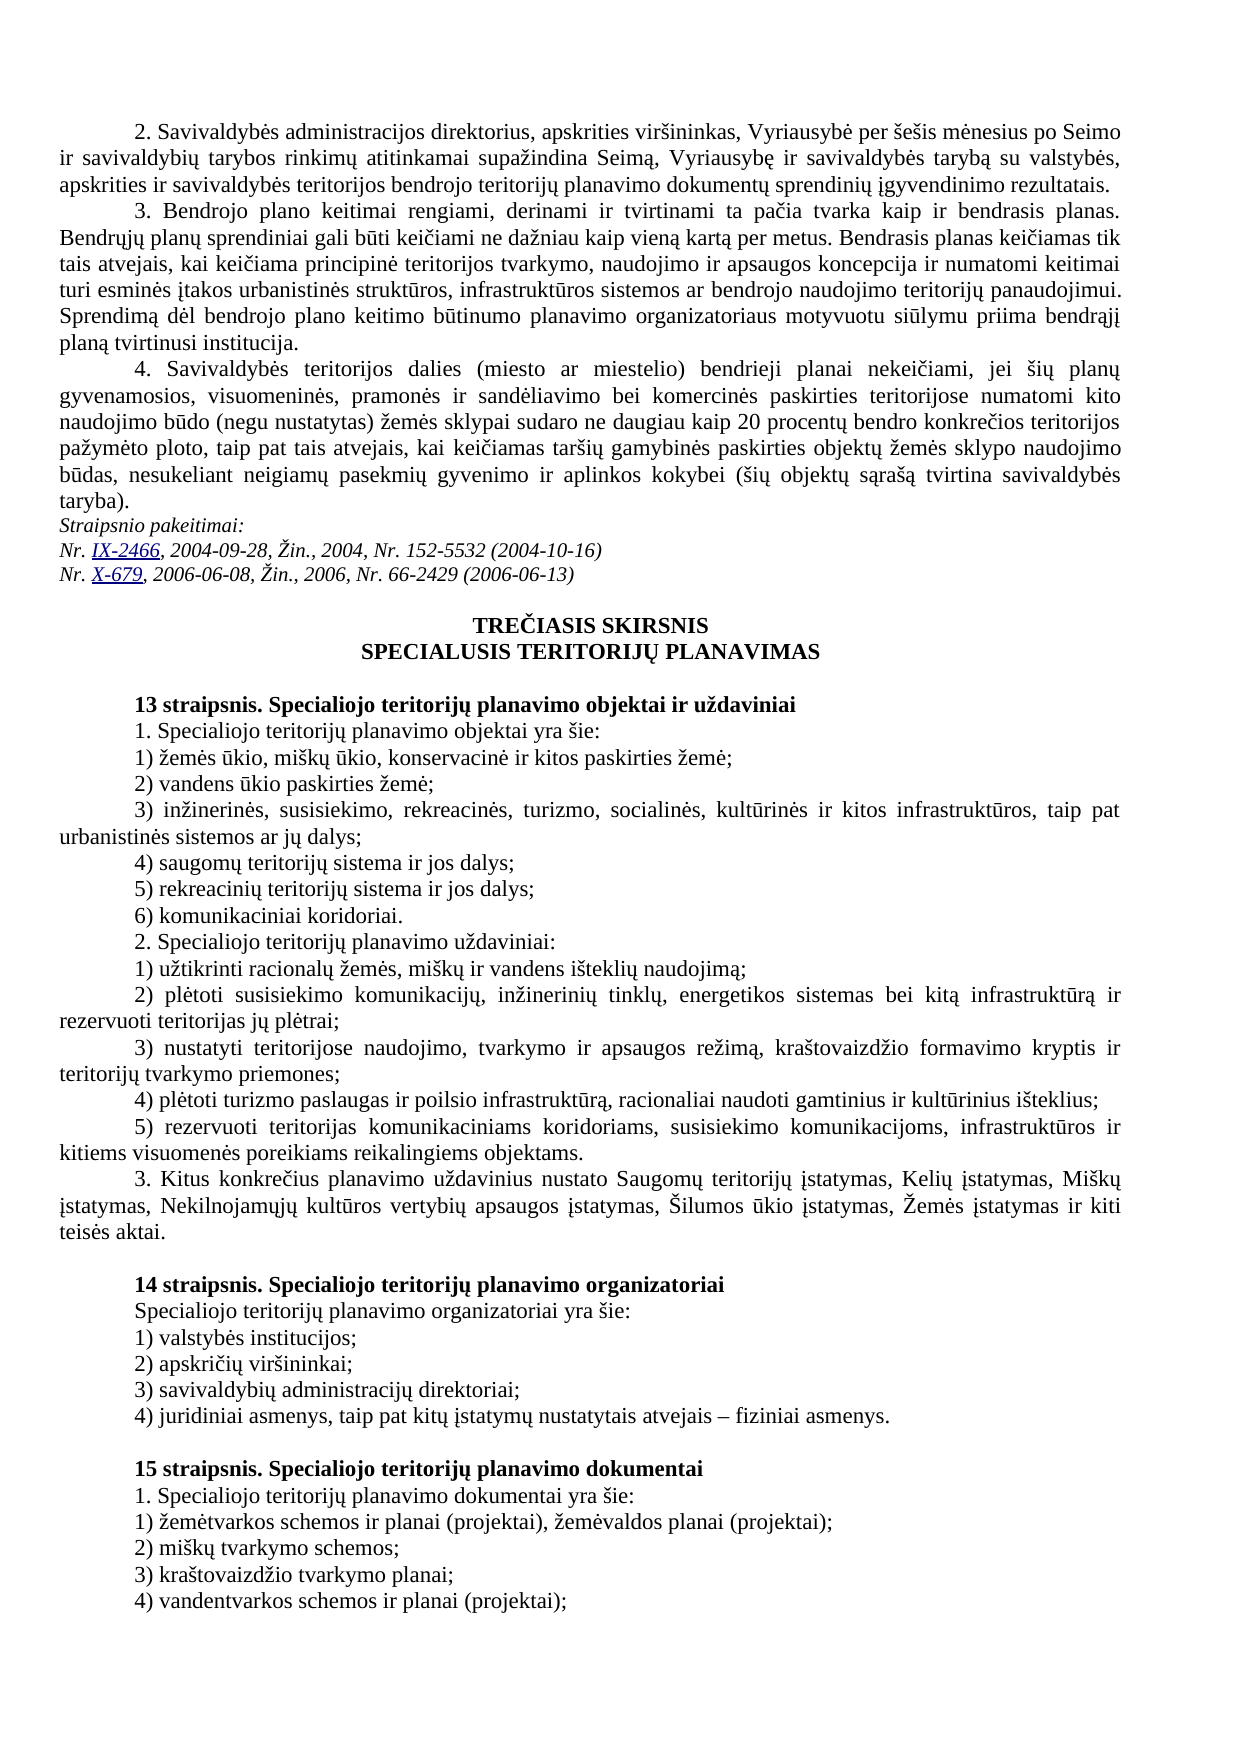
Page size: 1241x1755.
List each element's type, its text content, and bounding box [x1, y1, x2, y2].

text 4) vandentvarkos schemos ir planai (projektai); [59, 1587, 1122, 1613]
text Specialiojo teritorijų planavimo organizatoriai yra šie: [59, 1297, 1122, 1323]
text 3) nustatyti teritorijose naudojimo, tvarkymo ir apsaugos režimą, kraštovaizdžio formavimo kryptis ir teritorijų tvarkymo priemones; [59, 1034, 1122, 1086]
text 13 straipsnis. Specialiojo teritorijų planavimo objektai ir uždaviniai [59, 691, 1122, 717]
text 3) kraštovaizdžio tvarkymo planai; [59, 1561, 1122, 1587]
text 1) žemėtvarkos schemos ir planai (projektai), žemėvaldos planai (projektai); [59, 1508, 1122, 1534]
text Nr. X-679, 2006-06-08, Žin., 2006, Nr. 66-2429 (2006-06-13) [59, 562, 1122, 586]
text 15 straipsnis. Specialiojo teritorijų planavimo dokumentai [59, 1455, 1122, 1482]
text 3) inžinerinės, susisiekimo, rekreacinės, turizmo, socialinės, kultūrinės ir kitos infrastruktūros, taip pat urbanistinės sistemos ar jų dalys; [59, 796, 1122, 849]
text 5) rezervuoti teritorijas komunikaciniams koridoriams, susisiekimo komunikacijoms, infrastruktūros ir kitiems visuomenės poreikiams reikalingiems objektams. [59, 1113, 1122, 1165]
text Straipsnio pakeitimai: [59, 513, 1122, 537]
text 1) žemės ūkio, miškų ūkio, konservacinė ir kitos paskirties žemė; [59, 744, 1122, 770]
text 2) vandens ūkio paskirties žemė; [59, 770, 1122, 796]
text 4) saugomų teritorijų sistema ir jos dalys; [59, 849, 1122, 876]
text 3. Kitus konkrečius planavimo uždavinius nustato Saugomų teritorijų įstatymas, Kelių įstatymas, Miškų įstatymas, Nekilnojamųjų kultūros vertybių apsaugos įstatymas, Šilumos ūkio įstatymas, Žemės įstatymas ir kiti teisės aktai. [59, 1165, 1122, 1244]
text 14 straipsnis. Specialiojo teritorijų planavimo organizatoriai [59, 1271, 1122, 1297]
text SPECIALUSIS TERITORIJŲ PLANAVIMAS [59, 638, 1122, 665]
text 2. Savivaldybės administracijos direktorius, apskrities viršininkas, Vyriausybė per šešis mėnesius po Seimo ir savivaldybių tarybos rinkimų atitinkamai supažindina Seimą, Vyriausybę ir savivaldybės tarybą su valstybės, apskrities ir savivaldybės teritorijos bendrojo teritorijų planavimo dokumentų sprendinių įgyvendinimo rezultatais. [59, 118, 1122, 197]
text 4) plėtoti turizmo paslaugas ir poilsio infrastruktūrą, racionaliai naudoti gamtinius ir kultūrinius išteklius; [59, 1086, 1122, 1113]
text 2) miškų tvarkymo schemos; [59, 1534, 1122, 1561]
text Nr. IX-2466, 2004-09-28, Žin., 2004, Nr. 152-5532 (2004-10-16) [59, 537, 1122, 562]
text 1. Specialiojo teritorijų planavimo objektai yra šie: [59, 717, 1122, 744]
text 4. Savivaldybės teritorijos dalies (miesto ar miestelio) bendrieji planai nekeičiami, jei šių planų gyvenamosios, visuomeninės, pramonės ir sandėliavimo bei komercinės paskirties teritorijose numatomi kito naudojimo būdo (negu nustatytas) žemės sklypai sudaro ne daugiau kaip 20 procentų bendro konkrečios teritorijos pažymėto ploto, taip pat tais atvejais, kai keičiamas taršių gamybinės paskirties objektų žemės sklypo naudojimo būdas, nesukeliant neigiamų pasekmių gyvenimo ir aplinkos kokybei (šių objektų sąrašą tvirtina savivaldybės taryba). [59, 355, 1122, 513]
text 2) plėtoti susisiekimo komunikacijų, inžinerinių tinklų, energetikos sistemas bei kitą infrastruktūrą ir rezervuoti teritorijas jų plėtrai; [59, 981, 1122, 1034]
text 2. Specialiojo teritorijų planavimo uždaviniai: [59, 928, 1122, 954]
text 5) rekreacinių teritorijų sistema ir jos dalys; [59, 876, 1122, 902]
text 1) valstybės institucijos; [59, 1323, 1122, 1350]
text TREČIASIS SKIRSNIS [59, 612, 1122, 638]
text 3. Bendrojo plano keitimai rengiami, derinami ir tvirtinami ta pačia tvarka kaip ir bendrasis planas. Bendrųjų planų sprendiniai gali būti keičiami ne dažniau kaip vieną kartą per metus. Bendrasis planas keičiamas tik tais atvejais, kai keičiama principinė teritorijos tvarkymo, naudojimo ir apsaugos koncepcija ir numatomi keitimai turi esminės įtakos urbanistinės struktūros, infrastruktūros sistemos ar bendrojo naudojimo teritorijų panaudojimui. Sprendimą dėl bendrojo plano keitimo būtinumo planavimo organizatoriaus motyvuotu siūlymu priima bendrąjį planą tvirtinusi institucija. [59, 197, 1122, 355]
text 2) apskričių viršininkai; [59, 1350, 1122, 1376]
text 1) užtikrinti racionalų žemės, miškų ir vandens išteklių naudojimą; [59, 954, 1122, 981]
text 3) savivaldybių administracijų direktoriai; [59, 1376, 1122, 1403]
text 1. Specialiojo teritorijų planavimo dokumentai yra šie: [59, 1482, 1122, 1508]
text 4) juridiniai asmenys, taip pat kitų įstatymų nustatytais atvejais – fiziniai asmenys. [59, 1403, 1122, 1429]
text 6) komunikaciniai koridoriai. [59, 902, 1122, 928]
